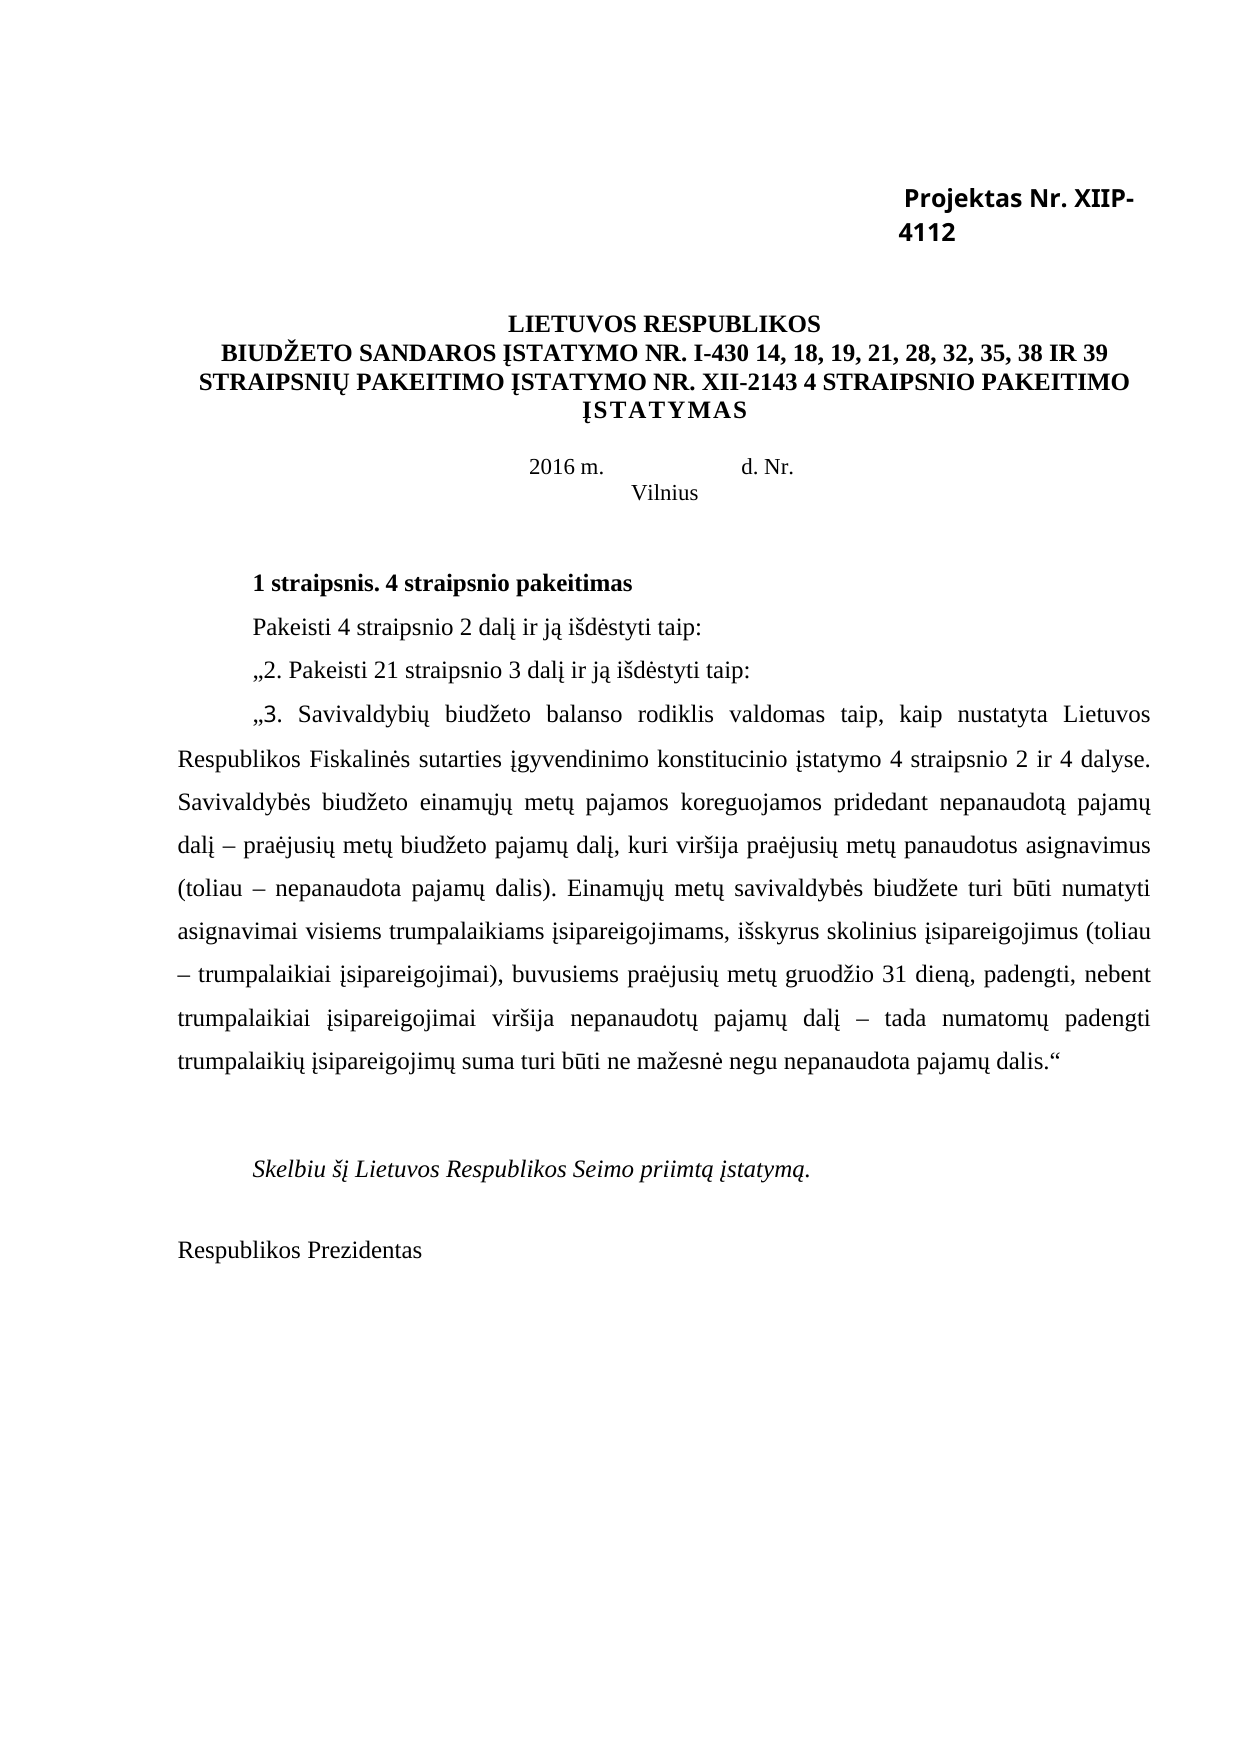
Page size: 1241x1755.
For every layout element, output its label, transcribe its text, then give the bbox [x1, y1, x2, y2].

text Projektas Nr. XIIP-4112 [702, 181, 1152, 249]
text „3. Savivaldybių biudžeto balanso rodiklis valdomas taip, kaip nustatyta Lietuvos Respublikos Fiskalinės sutarties įgyvendinimo konstitucinio įstatymo 4 straipsnio 2 ir 4 dalyse. Savivaldybės biudžeto einamųjų metų pajamos koreguojamos pridedant nepanaudotą pajamų dalį – praėjusių metų biudžeto pajamų dalį, kuri viršija praėjusių metų panaudotus asignavimus (toliau – nepanaudota pajamų dalis). Einamųjų metų savivaldybės biudžete turi būti numatyti asignavimai visiems trumpalaikiams įsipareigojimams, išskyrus skolinius įsipareigojimus (toliau – trumpalaikiai įsipareigojimai), buvusiems praėjusių metų gruodžio 31 dieną, padengti, nebent trumpalaikiai įsipareigojimai viršija nepanaudotų pajamų dalį – tada numatomų padengti trumpalaikių įsipareigojimų suma turi būti ne mažesnė negu nepanaudota pajamų dalis.“ [177, 698, 1152, 1074]
text 1 straipsnis. 4 straipsnio pakeitimas [177, 568, 1152, 597]
text 2016 m. d. Nr. Vilnius [177, 453, 1152, 506]
text Respublikos Prezidentas [177, 1233, 1152, 1264]
text Pakeisti 4 straipsnio 2 dalį ir ją išdėstyti taip: [177, 612, 1152, 641]
text ĮSTATYMAS [177, 395, 1152, 424]
text BIUDŽETO SANDAROS ĮSTATYMO NR. I-430 14, 18, 19, 21, 28, 32, 35, 38 IR 39 STRAIPSNIŲ PAKEITIMO ĮSTATYMO Nr. XII-2143 4 STRAIPSNIO PAKEITIMO [177, 338, 1152, 395]
text „2. Pakeisti 21 straipsnio 3 dalį ir ją išdėstyti taip: [177, 655, 1152, 684]
text Skelbiu šį Lietuvos Respublikos Seimo priimtą įstatymą. [177, 1151, 1152, 1183]
text LIETUVOS RESPUBLIKOS [177, 309, 1152, 338]
